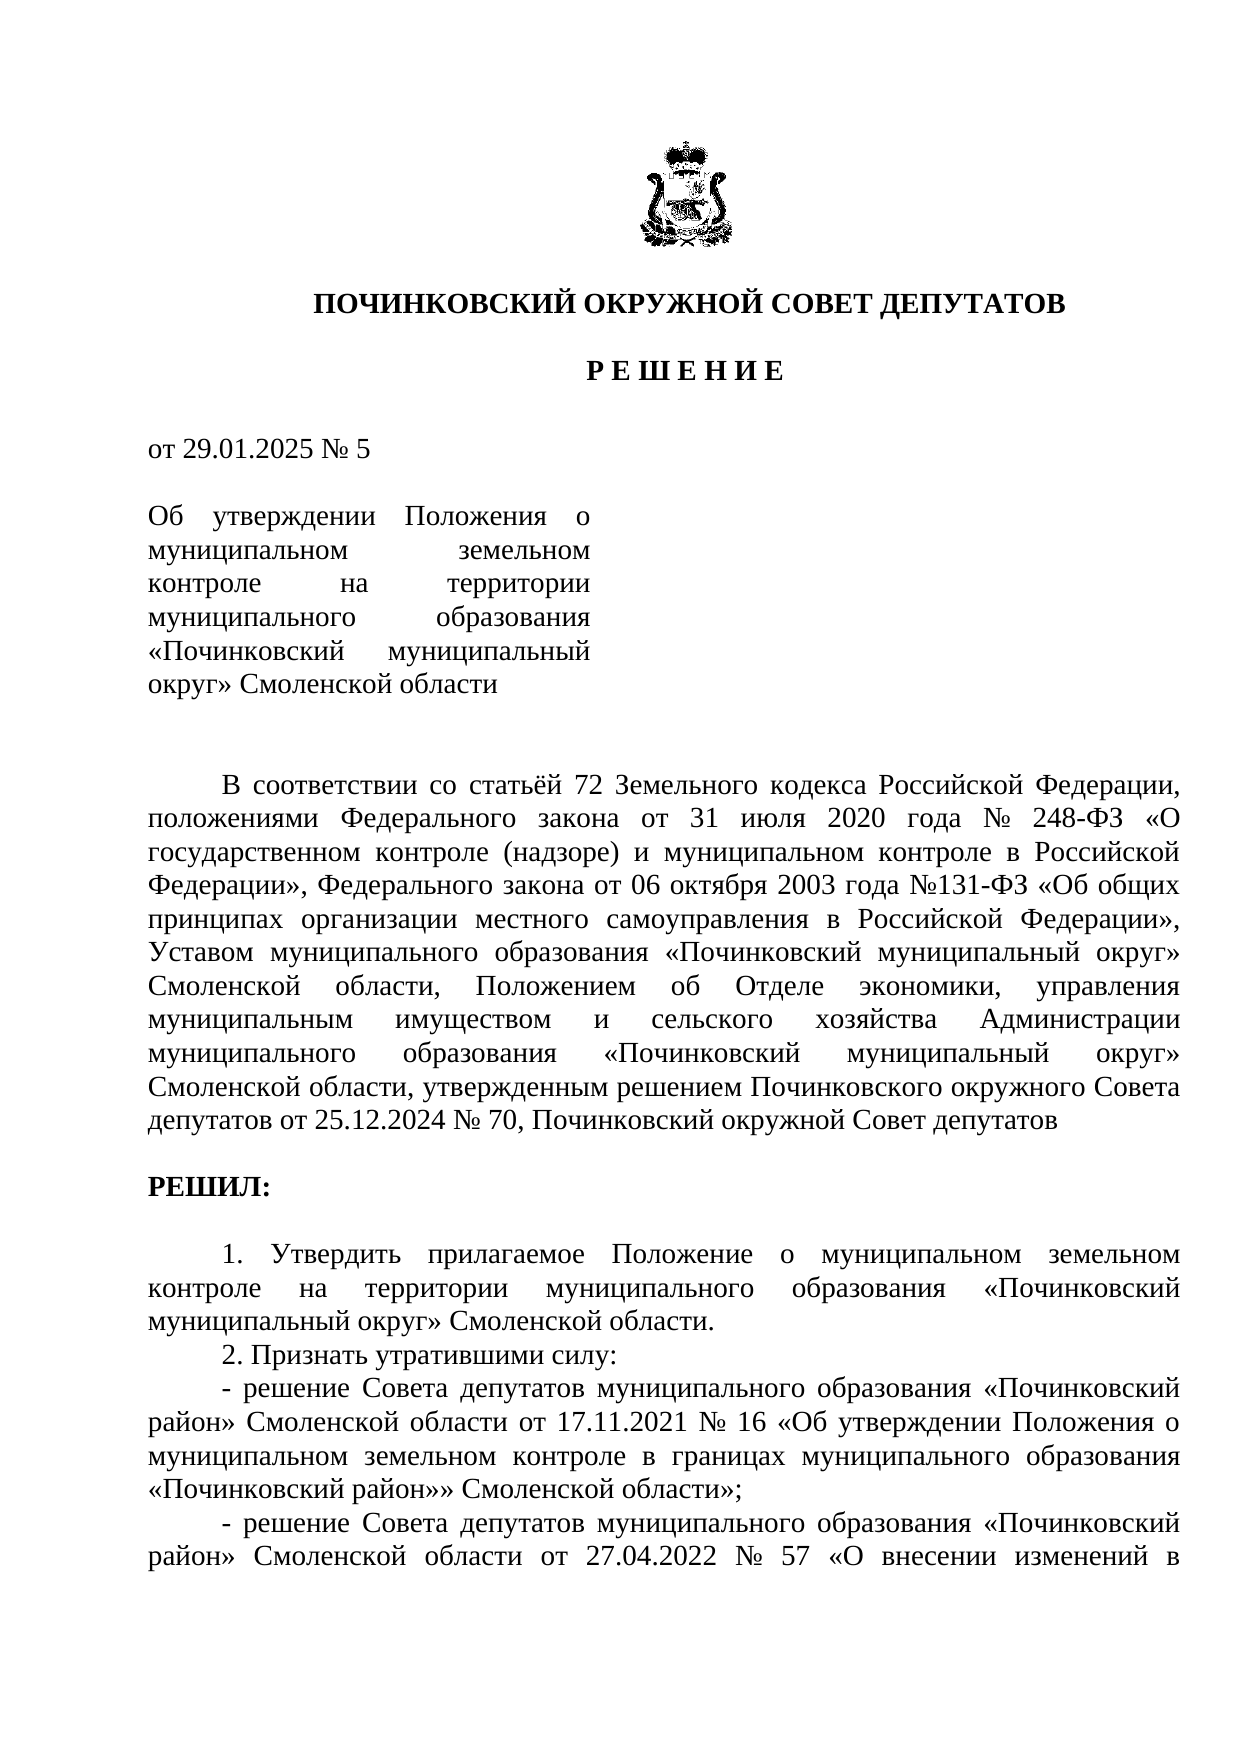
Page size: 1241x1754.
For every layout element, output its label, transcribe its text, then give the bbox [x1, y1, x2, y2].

text ПОЧИНКОВСКИЙ ОКРУЖНОЙ СОВЕТ ДЕПУТАТОВ [198, 286, 1181, 320]
text от 29.01.2025 № 5 [148, 431, 1181, 465]
text В соответствии со статьёй 72 Земельного кодекса Российской Федерации, положениями Федерального закона от 31 июля 2020 года № 248-ФЗ «О государственном контроле (надзоре) и муниципальном контроле в Российской Федерации», Федерального закона от 06 октября 2003 года №131-ФЗ «Об общих принципах организации местного самоуправления в Российской Федерации», Уставом муниципального образования «Починковский муниципальный округ» Смоленской области, Положением об Отделе экономики, управления муниципальным имуществом и сельского хозяйства Администрации муниципального образования «Починковский муниципальный округ» Смоленской области, утвержденным решением Починковского окружного Совета депутатов от 25.12.2024 № 70, Починковский окружной Совет депутатов [148, 767, 1181, 1136]
text - решение Совета депутатов муниципального образования «Починковский район» Смоленской области от 27.04.2022 № 57 «О внесении изменений в [148, 1505, 1181, 1572]
text 2. Признать утратившими силу: [148, 1337, 1181, 1371]
picture [638, 137, 735, 253]
text Об утверждении Положения о муниципальном земельном контроле на территории муниципального образования «Починковский муниципальный округ» Смоленской области [148, 498, 591, 700]
text 1. Утвердить прилагаемое Положение о муниципальном земельном контроле на территории муниципального образования «Починковский муниципальный округ» Смоленской области. [148, 1236, 1181, 1337]
text РЕШИЛ: [148, 1169, 1196, 1203]
text Р Е Ш Е Н И Е [148, 353, 1181, 387]
text - решение Совета депутатов муниципального образования «Починковский район» Смоленской области от 17.11.2021 № 16 «Об утверждении Положения о муниципальном земельном контроле в границах муниципального образования «Починковский район»» Смоленской области»; [148, 1371, 1181, 1505]
